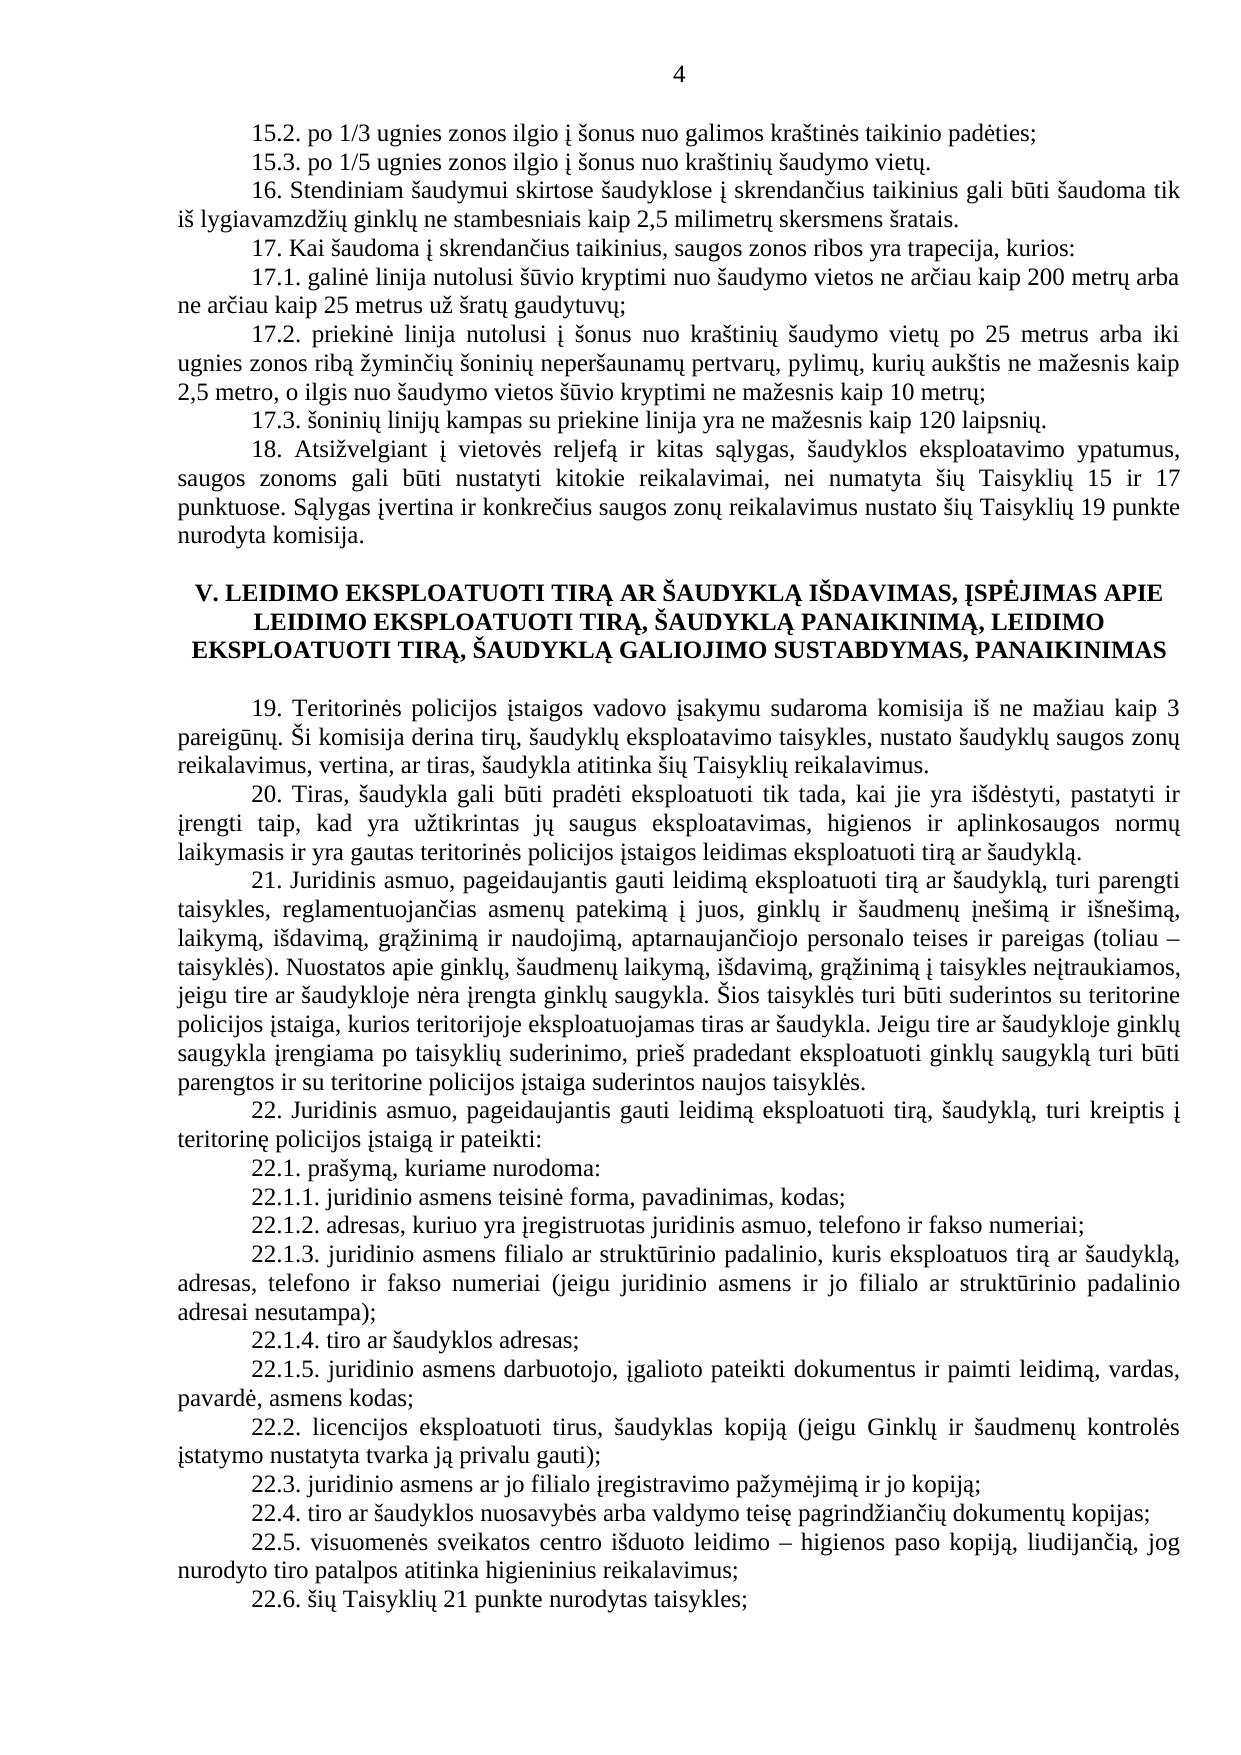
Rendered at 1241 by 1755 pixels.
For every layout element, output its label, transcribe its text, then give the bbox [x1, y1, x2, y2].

text 19. Teritorinės policijos įstaigos vadovo įsakymu sudaroma komisija iš ne mažiau kaip 3 pareigūnų. Ši komisija derina tirų, šaudyklų eksploatavimo taisykles, nustato šaudyklų saugos zonų reikalavimus, vertina, ar tiras, šaudykla atitinka šių Taisyklių reikalavimus. [177, 693, 1181, 779]
text 22.1. prašymą, kuriame nurodoma: [177, 1153, 1181, 1182]
text 22.6. šių Taisyklių 21 punkte nurodytas taisykles; [177, 1584, 1181, 1613]
text 16. Stendiniam šaudymui skirtose šaudyklose į skrendančius taikinius gali būti šaudoma tik iš lygiavamzdžių ginklų ne stambesniais kaip 2,5 milimetrų skersmens šratais. [177, 176, 1181, 233]
text 22. Juridinis asmuo, pageidaujantis gauti leidimą eksploatuoti tirą, šaudyklą, turi kreiptis į teritorinę policijos įstaigą ir pateikti: [177, 1096, 1181, 1153]
text 17.1. galinė linija nutolusi šūvio kryptimi nuo šaudymo vietos ne arčiau kaip 200 metrų arba ne arčiau kaip 25 metrus už šratų gaudytuvų; [177, 262, 1181, 319]
text 22.4. tiro ar šaudyklos nuosavybės arba valdymo teisę pagrindžiančių dokumentų kopijas; [177, 1498, 1181, 1527]
text V. LEIDIMO EKSPLOATUOTI TIRĄ AR ŠAUDYKLĄ IŠDAVIMAS, ĮSPĖJIMAS APIE LEIDIMO EKSPLOATUOTI TIRĄ, ŠAUDYKLĄ PANAIKINIMĄ, LEIDIMO EKSPLOATUOTI TIRĄ, ŠAUDYKLĄ GALIOJIMO SUSTABDYMAS, PANAIKINIMAS [177, 578, 1181, 664]
text 22.3. juridinio asmens ar jo filialo įregistravimo pažymėjimą ir jo kopiją; [177, 1469, 1181, 1498]
text 20. Tiras, šaudykla gali būti pradėti eksploatuoti tik tada, kai jie yra išdėstyti, pastatyti ir įrengti taip, kad yra užtikrintas jų saugus eksploatavimas, higienos ir aplinkosaugos normų laikymasis ir yra gautas teritorinės policijos įstaigos leidimas eksploatuoti tirą ar šaudyklą. [177, 779, 1181, 866]
text 17.3. šoninių linijų kampas su priekine linija yra ne mažesnis kaip 120 laipsnių. [177, 406, 1181, 434]
text 22.1.1. juridinio asmens teisinė forma, pavadinimas, kodas; [177, 1182, 1181, 1211]
text 22.1.2. adresas, kuriuo yra įregistruotas juridinis asmuo, telefono ir fakso numeriai; [177, 1211, 1181, 1239]
text 22.2. licencijos eksploatuoti tirus, šaudyklas kopiją (jeigu Ginklų ir šaudmenų kontrolės įstatymo nustatyta tvarka ją privalu gauti); [177, 1412, 1181, 1469]
text 15.2. po 1/3 ugnies zonos ilgio į šonus nuo galimos kraštinės taikinio padėties; [177, 118, 1181, 147]
text 17.2. priekinė linija nutolusi į šonus nuo kraštinių šaudymo vietų po 25 metrus arba iki ugnies zonos ribą žyminčių šoninių neperšaunamų pertvarų, pylimų, kurių aukštis ne mažesnis kaip 2,5 metro, o ilgis nuo šaudymo vietos šūvio kryptimi ne mažesnis kaip 10 metrų; [177, 319, 1181, 406]
text 22.1.3. juridinio asmens filialo ar struktūrinio padalinio, kuris eksploatuos tirą ar šaudyklą, adresas, telefono ir fakso numeriai (jeigu juridinio asmens ir jo filialo ar struktūrinio padalinio adresai nesutampa); [177, 1239, 1181, 1326]
text 21. Juridinis asmuo, pageidaujantis gauti leidimą eksploatuoti tirą ar šaudyklą, turi parengti taisykles, reglamentuojančias asmenų patekimą į juos, ginklų ir šaudmenų įnešimą ir išnešimą, laikymą, išdavimą, grąžinimą ir naudojimą, aptarnaujančiojo personalo teises ir pareigas (toliau – taisyklės). Nuostatos apie ginklų, šaudmenų laikymą, išdavimą, grąžinimą į taisykles neįtraukiamos, jeigu tire ar šaudykloje nėra įrengta ginklų saugykla. Šios taisyklės turi būti suderintos su teritorine policijos įstaiga, kurios teritorijoje eksploatuojamas tiras ar šaudykla. Jeigu tire ar šaudykloje ginklų saugykla įrengiama po taisyklių suderinimo, prieš pradedant eksploatuoti ginklų saugyklą turi būti parengtos ir su teritorine policijos įstaiga suderintos naujos taisyklės. [177, 866, 1181, 1096]
text 17. Kai šaudoma į skrendančius taikinius, saugos zonos ribos yra trapecija, kurios: [177, 233, 1181, 262]
text 22.1.4. tiro ar šaudyklos adresas; [177, 1326, 1181, 1354]
text 18. Atsižvelgiant į vietovės reljefą ir kitas sąlygas, šaudyklos eksploatavimo ypatumus, saugos zonoms gali būti nustatyti kitokie reikalavimai, nei numatyta šių Taisyklių 15 ir 17 punktuose. Sąlygas įvertina ir konkrečius saugos zonų reikalavimus nustato šių Taisyklių 19 punkte nurodyta komisija. [177, 434, 1181, 549]
text 22.1.5. juridinio asmens darbuotojo, įgalioto pateikti dokumentus ir paimti leidimą, vardas, pavardė, asmens kodas; [177, 1354, 1181, 1412]
text 15.3. po 1/5 ugnies zonos ilgio į šonus nuo kraštinių šaudymo vietų. [177, 147, 1181, 176]
text 22.5. visuomenės sveikatos centro išduoto leidimo – higienos paso kopiją, liudijančią, jog nurodyto tiro patalpos atitinka higieninius reikalavimus; [177, 1527, 1181, 1584]
